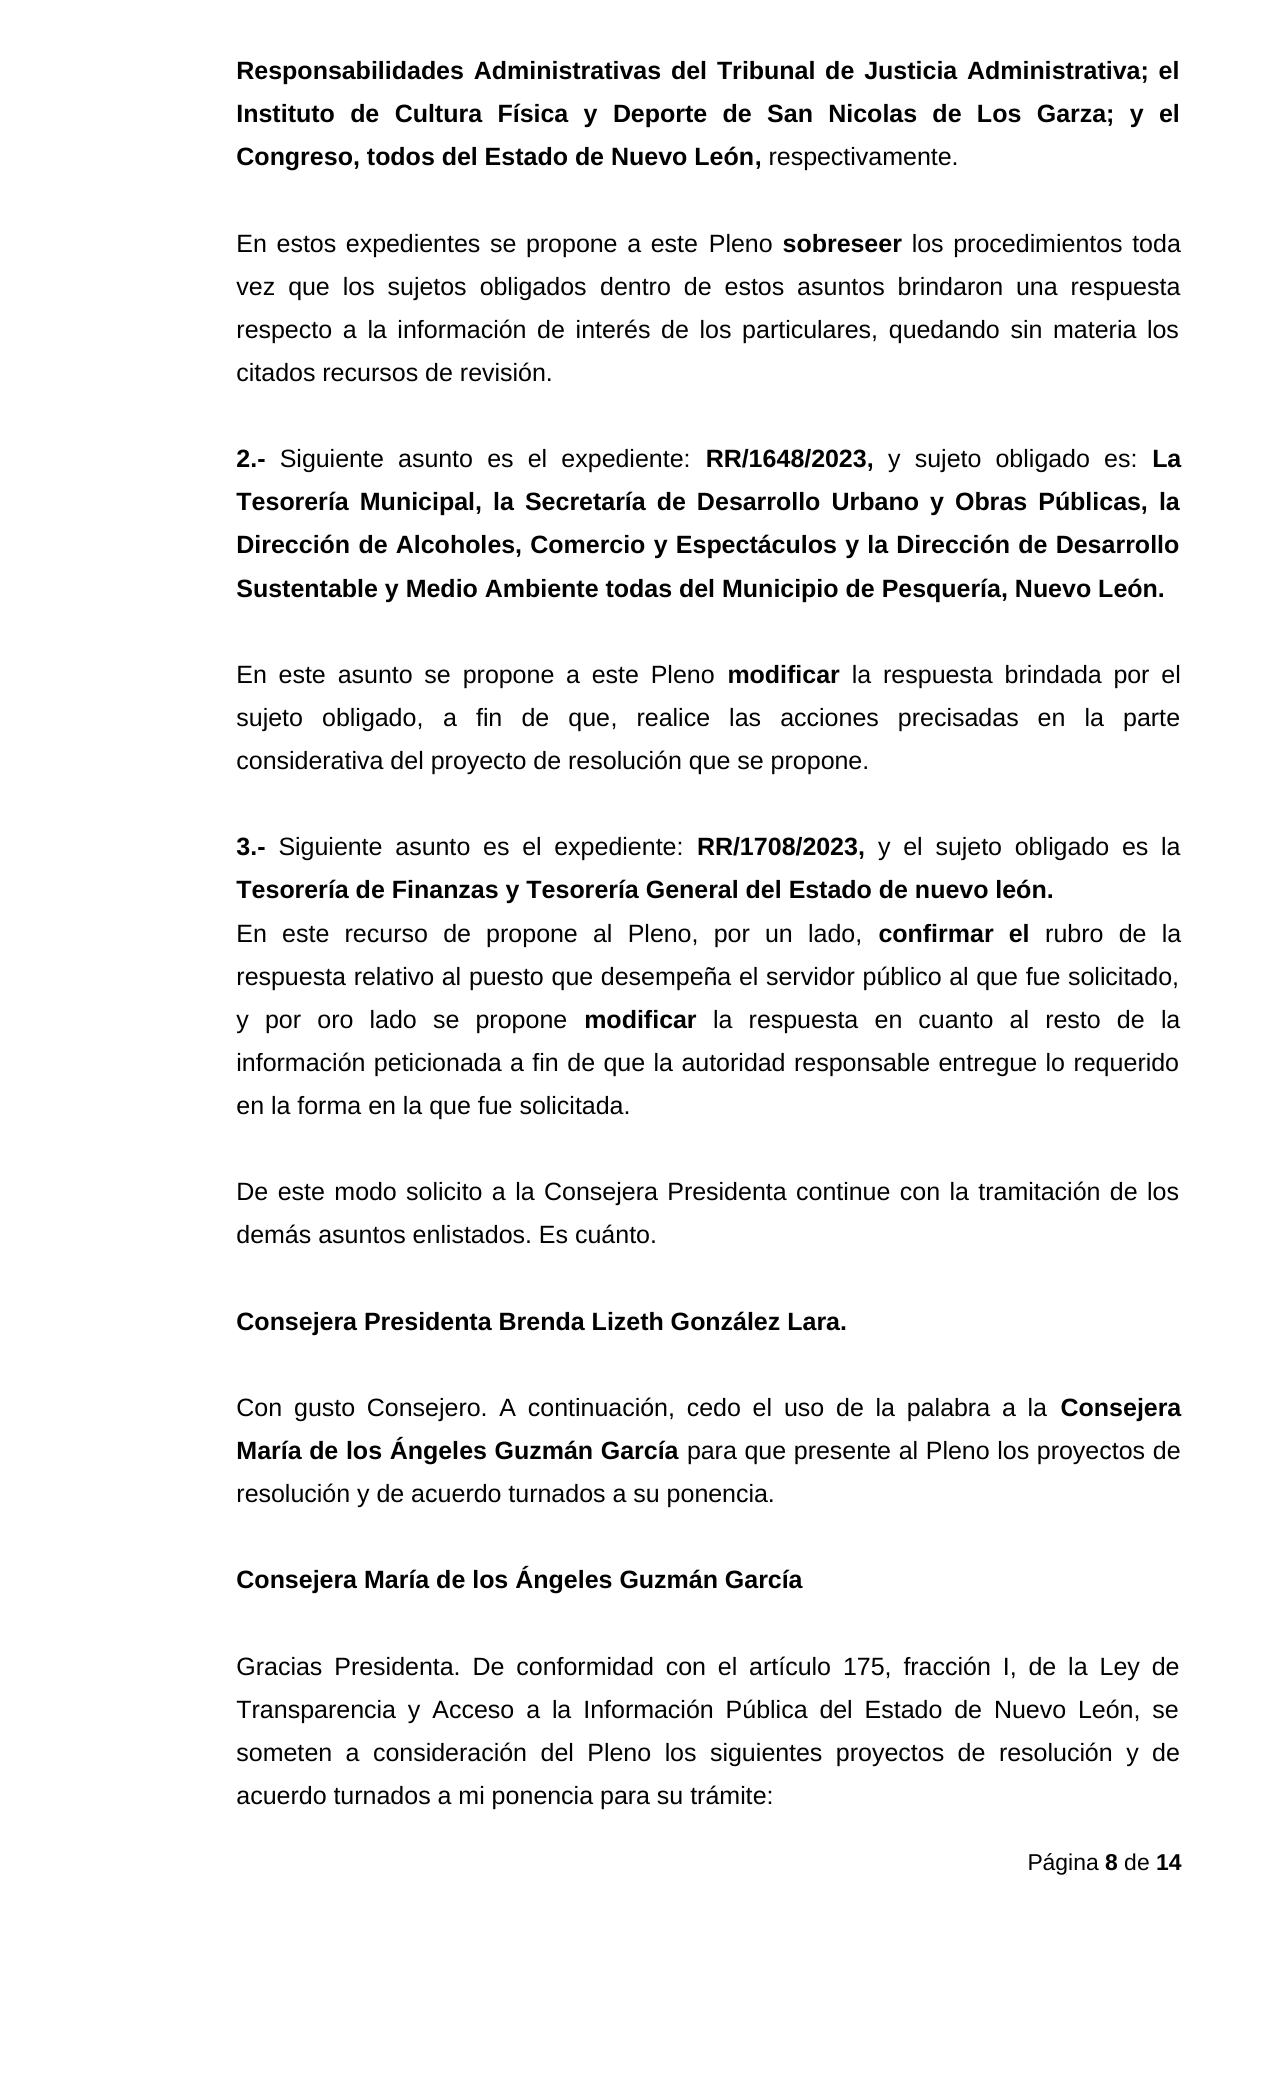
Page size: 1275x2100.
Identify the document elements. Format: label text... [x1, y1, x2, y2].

text Gracias Presidenta. De conformidad con el artículo 175, fracción I, de la Ley de Transparencia y Acceso a la Información Pública del Estado de Nuevo León, se someten a consideración del Pleno los siguientes proyectos de resolución y de acuerdo turnados a mi ponencia para su trámite: [236, 1652, 1181, 1810]
text En este asunto se propone a este Pleno modificar la respuesta brindada por el sujeto obligado, a fin de que, realice las acciones precisadas en la parte considerativa del proyecto de resolución que se propone. [236, 660, 1181, 775]
text Consejera María de los Ángeles Guzmán García [236, 1566, 1181, 1594]
text Con gusto Consejero. A continuación, cedo el uso de la palabra a la Consejera María de los Ángeles Guzmán García para que presente al Pleno los proyectos de resolución y de acuerdo turnados a su ponencia. [236, 1393, 1181, 1508]
text De este modo solicito a la Consejera Presidenta continue con la tramitación de los demás asuntos enlistados. Es cuánto. [236, 1177, 1181, 1249]
text En estos expedientes se propone a este Pleno sobreseer los procedimientos toda vez que los sujetos obligados dentro de estos asuntos brindaron una respuesta respecto a la información de interés de los particulares, quedando sin materia los citados recursos de revisión. [236, 229, 1181, 387]
text 3.- Siguiente asunto es el expediente: RR/1708/2023, y el sujeto obligado es la Tesorería de Finanzas y Tesorería General del Estado de nuevo león. [236, 832, 1181, 904]
text Responsabilidades Administrativas del Tribunal de Justicia Administrativa; el Instituto de Cultura Física y Deporte de San Nicolas de Los Garza; y el Congreso, todos del Estado de Nuevo León, respectivamente. [236, 56, 1181, 171]
text 2.- Siguiente asunto es el expediente: RR/1648/2023, y sujeto obligado es: La Tesorería Municipal, la Secretaría de Desarrollo Urbano y Obras Públicas, la Dirección de Alcoholes, Comercio y Espectáculos y la Dirección de Desarrollo Sustentable y Medio Ambiente todas del Municipio de Pesquería, Nuevo León. [236, 444, 1181, 602]
text En este recurso de propone al Pleno, por un lado, confirmar el rubro de la respuesta relativo al puesto que desempeña el servidor público al que fue solicitado, y por oro lado se propone modificar la respuesta en cuanto al resto de la información peticionada a fin de que la autoridad responsable entregue lo requerido en la forma en la que fue solicitada. [236, 919, 1181, 1120]
text Consejera Presidenta Brenda Lizeth González Lara. [236, 1307, 1181, 1336]
